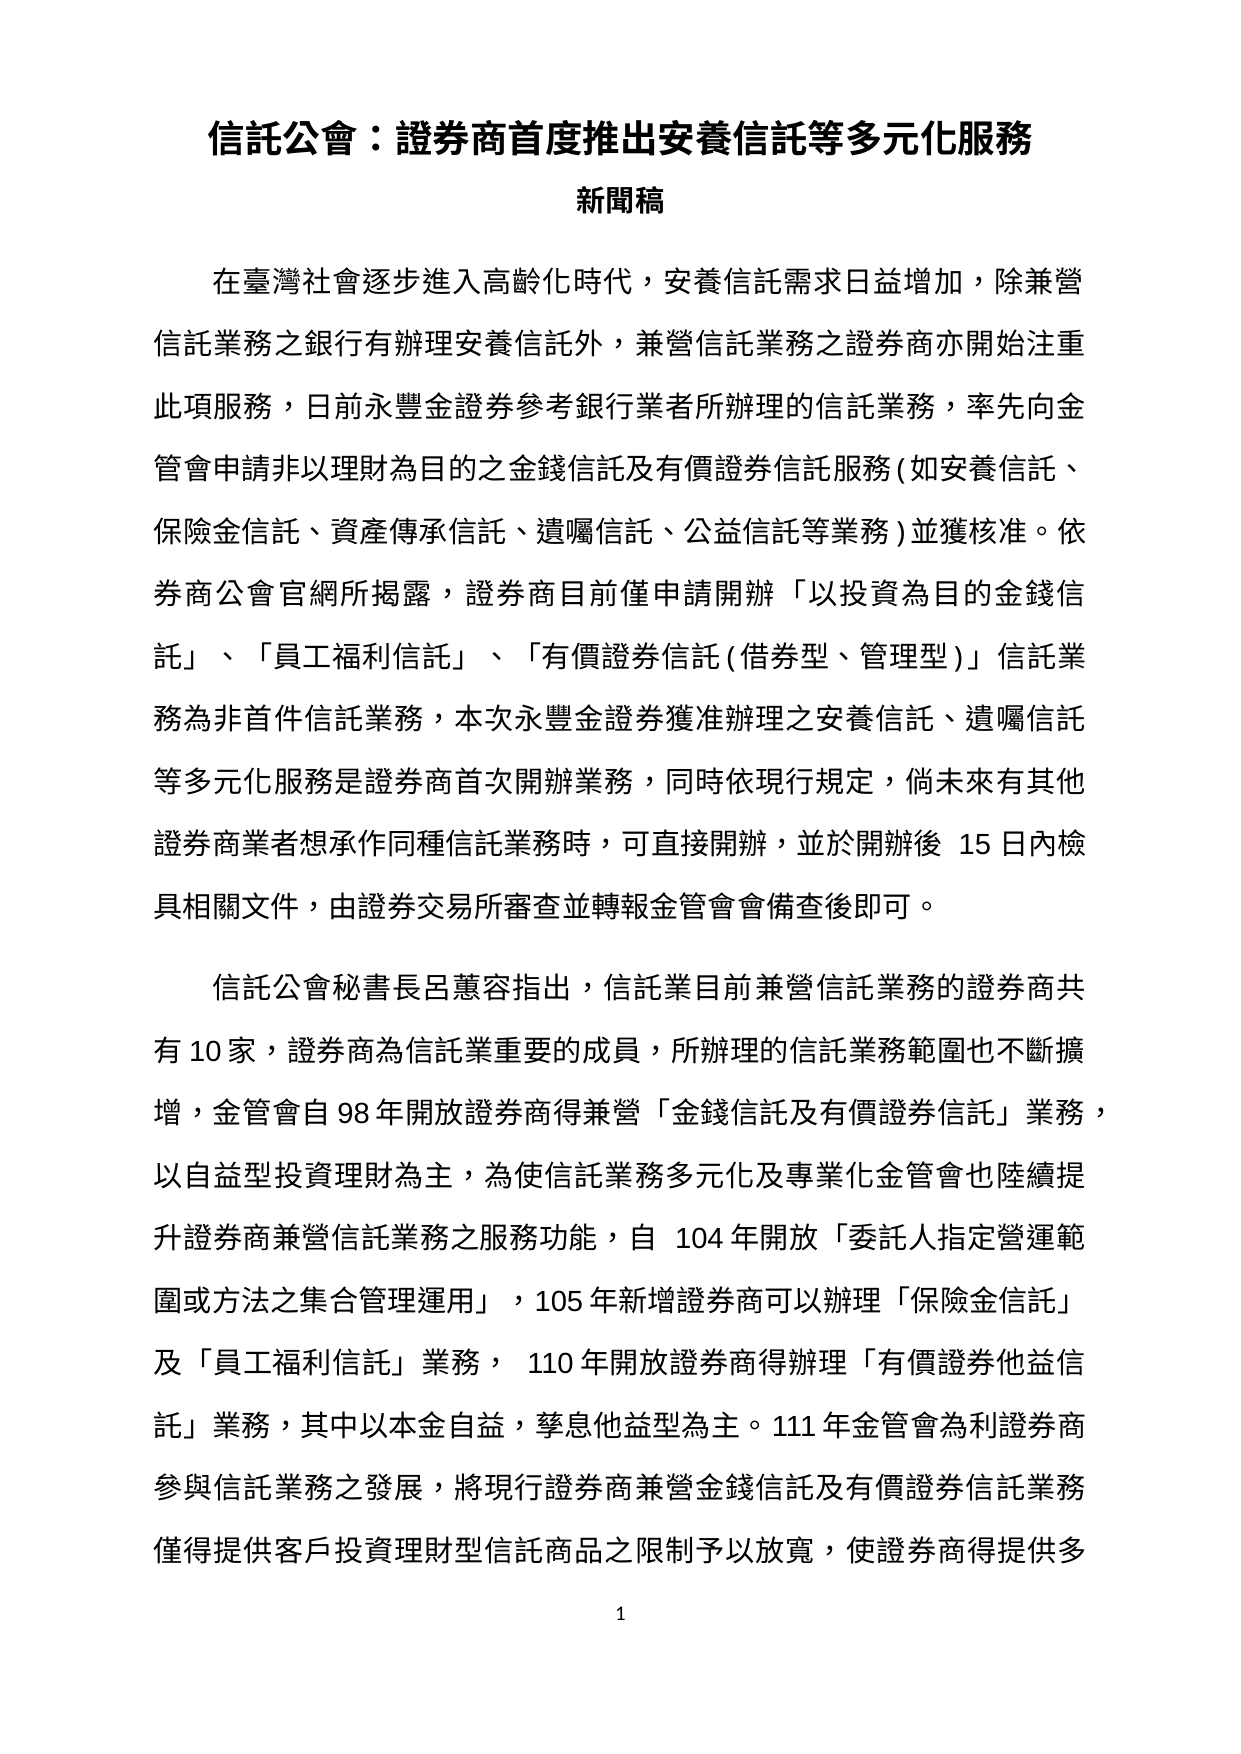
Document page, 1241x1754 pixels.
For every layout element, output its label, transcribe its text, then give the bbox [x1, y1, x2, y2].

text 在臺灣社會逐步進入高齡化時代，安養信託需求日益增加，除兼營信託業務之銀行有辦理安養信託外，兼營信託業務之證券商亦開始注重此項服務，日前永豐金證券參考銀行業者所辦理的信託業務，率先向金管會申請非以理財為目的之金錢信託及有價證券信託服務(如安養信託、保險金信託、資產傳承信託、遺囑信託、公益信託等業務)並獲核准。依券商公會官網所揭露，證券商目前僅申請開辦「以投資為目的金錢信託」、「員工福利信託」、「有價證券信託(借券型、管理型)」信託業務為非首件信託業務，本次永豐金證券獲准辦理之安養信託、遺囑信託等多元化服務是證券商首次開辦業務，同時依現行規定，倘未來有其他證券商業者想承作同種信託業務時，可直接開辦，並於開辦後 15 日內檢具相關文件，由證券交易所審查並轉報金管會會備查後即可。 [153, 238, 1087, 925]
text 信託公會秘書長呂蕙容指出，信託業目前兼營信託業務的證券商共有10家，證券商為信託業重要的成員，所辦理的信託業務範圍也不斷擴增，金管會自98年開放證券商得兼營「金錢信託及有價證券信託」業務，以自益型投資理財為主，為使信託業務多元化及專業化金管會也陸續提升證券商兼營信託業務之服務功能，自 104年開放「委託人指定營運範圍或方法之集合管理運用」，105年新增證券商可以辦理「保險金信託」及「員工福利信託」業務， 110年開放證券商得辦理「有價證券他益信託」業務，其中以本金自益，孳息他益型為主。111年金管會為利證券商參與信託業務之發展，將現行證券商兼營金錢信託及有價證券信託業務僅得提供客戶投資理財型信託商品之限制予以放寬，使證券商得提供多元的信託商品，包括安養信託、子女教育信託等商品。 [153, 944, 1087, 1569]
text 新聞稿 [153, 157, 1087, 219]
text 信託公會：證券商首度推出安養信託等多元化服務 [153, 94, 1087, 157]
